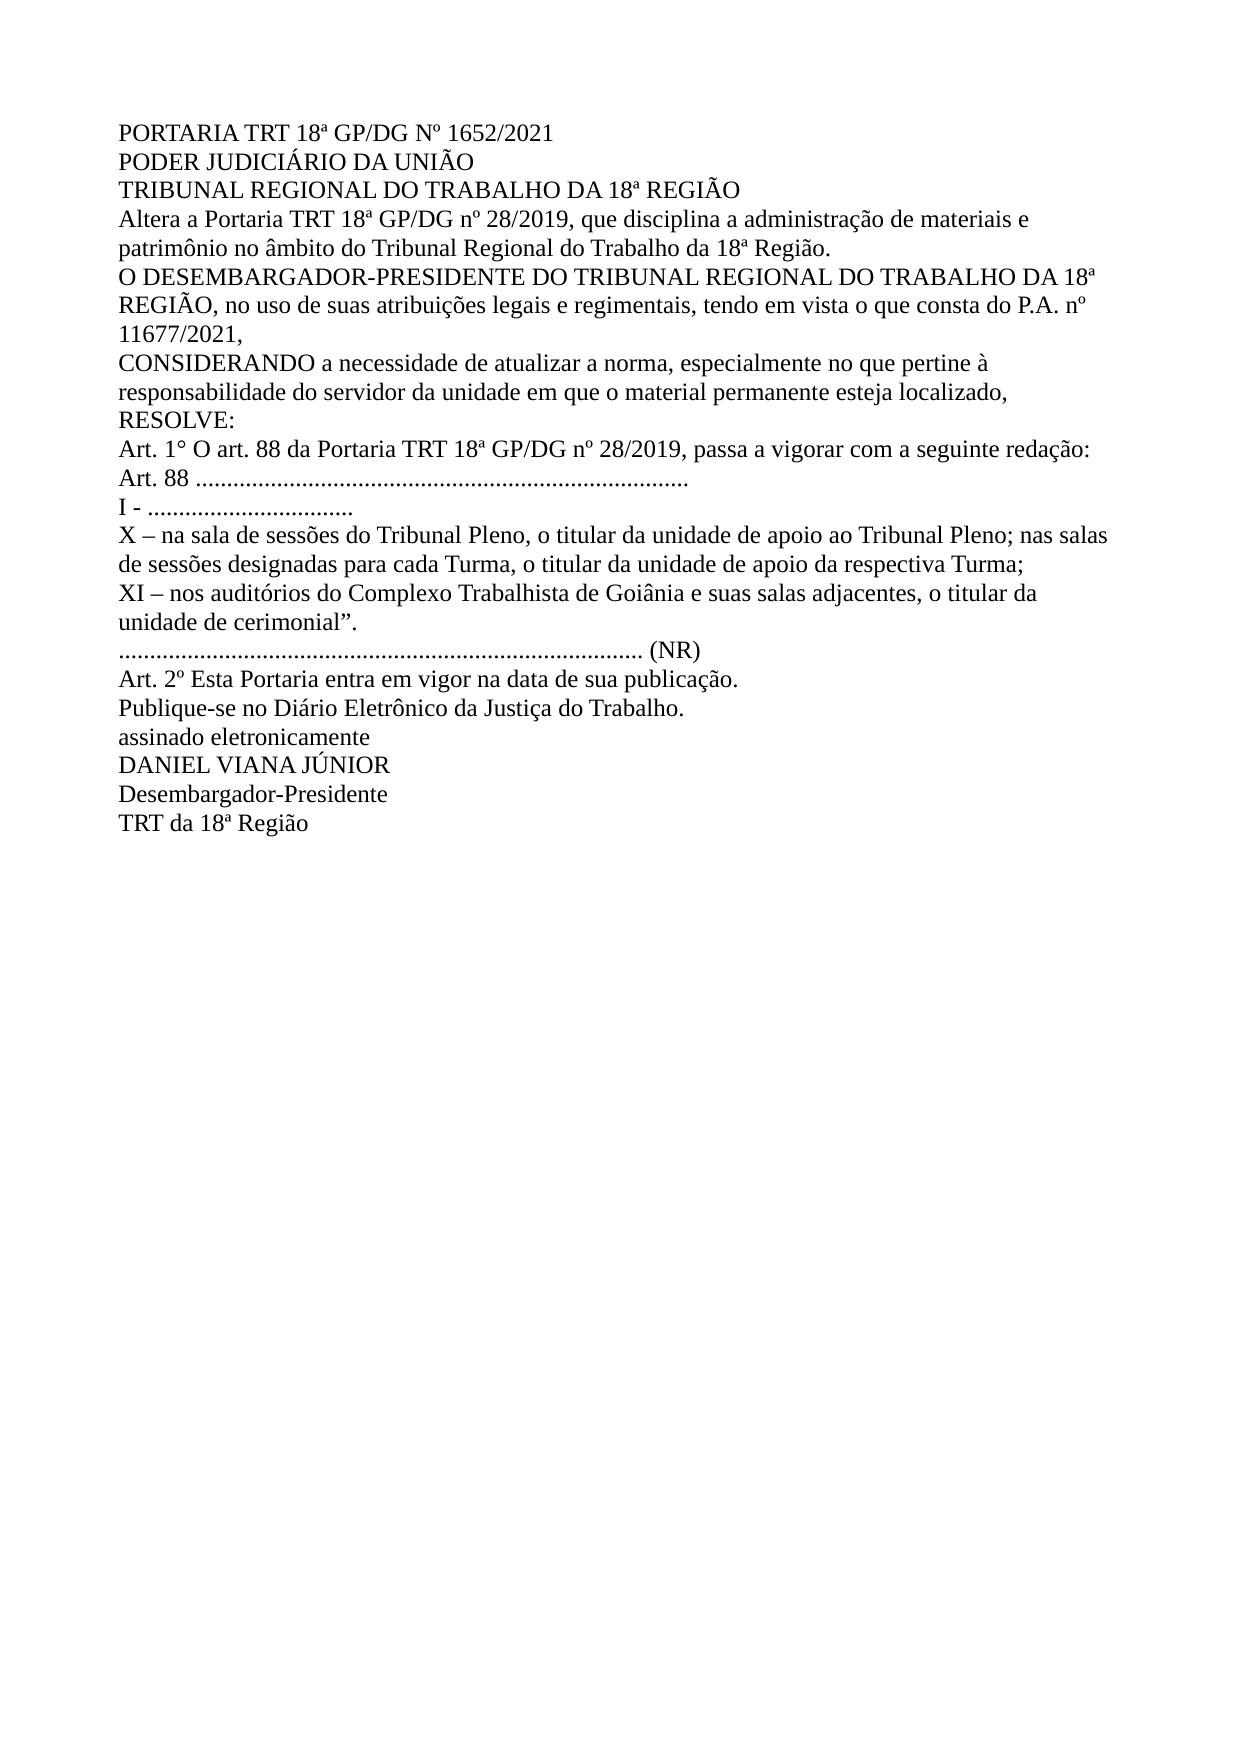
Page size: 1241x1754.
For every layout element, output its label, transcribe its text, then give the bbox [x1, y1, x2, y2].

text PODER JUDICIÁRIO DA UNIÃO TRIBUNAL REGIONAL DO TRABALHO DA 18ª REGIÃO Altera a Portaria TRT 18ª GP/DG nº 28/2019, que disciplina a administração de materiais e patrimônio no âmbito do Tribunal Regional do Trabalho da 18ª Região. O DESEMBARGADOR-PRESIDENTE DO TRIBUNAL REGIONAL DO TRABALHO DA 18ª REGIÃO, no uso de suas atribuições legais e regimentais, tendo em vista o que consta do P.A. nº 11677/2021, CONSIDERANDO a necessidade de atualizar a norma, especialmente no que pertine à responsabilidade do servidor da unidade em que o material permanente esteja localizado, RESOLVE: Art. 1° O art. 88 da Portaria TRT 18ª GP/DG nº 28/2019, passa a vigorar com a seguinte redação: Art. 88 ............................................................................... I - ................................. X – na sala de sessões do Tribunal Pleno, o titular da unidade de apoio ao Tribunal Pleno; nas salas de sessões designadas para cada Turma, o titular da unidade de apoio da respectiva Turma; XI – nos auditórios do Complexo Trabalhista de Goiânia e suas salas adjacentes, o titular da unidade de cerimonial”. .................................................................................... (NR) Art. 2º Esta Portaria entra em vigor na data de sua publicação. Publique-se no Diário Eletrônico da Justiça do Trabalho. assinado eletronicamente DANIEL VIANA JÚNIOR Desembargador-Presidente TRT da 18ª Região [118, 147, 1122, 837]
text PORTARIA TRT 18ª GP/DG Nº 1652/2021 [118, 118, 1122, 147]
